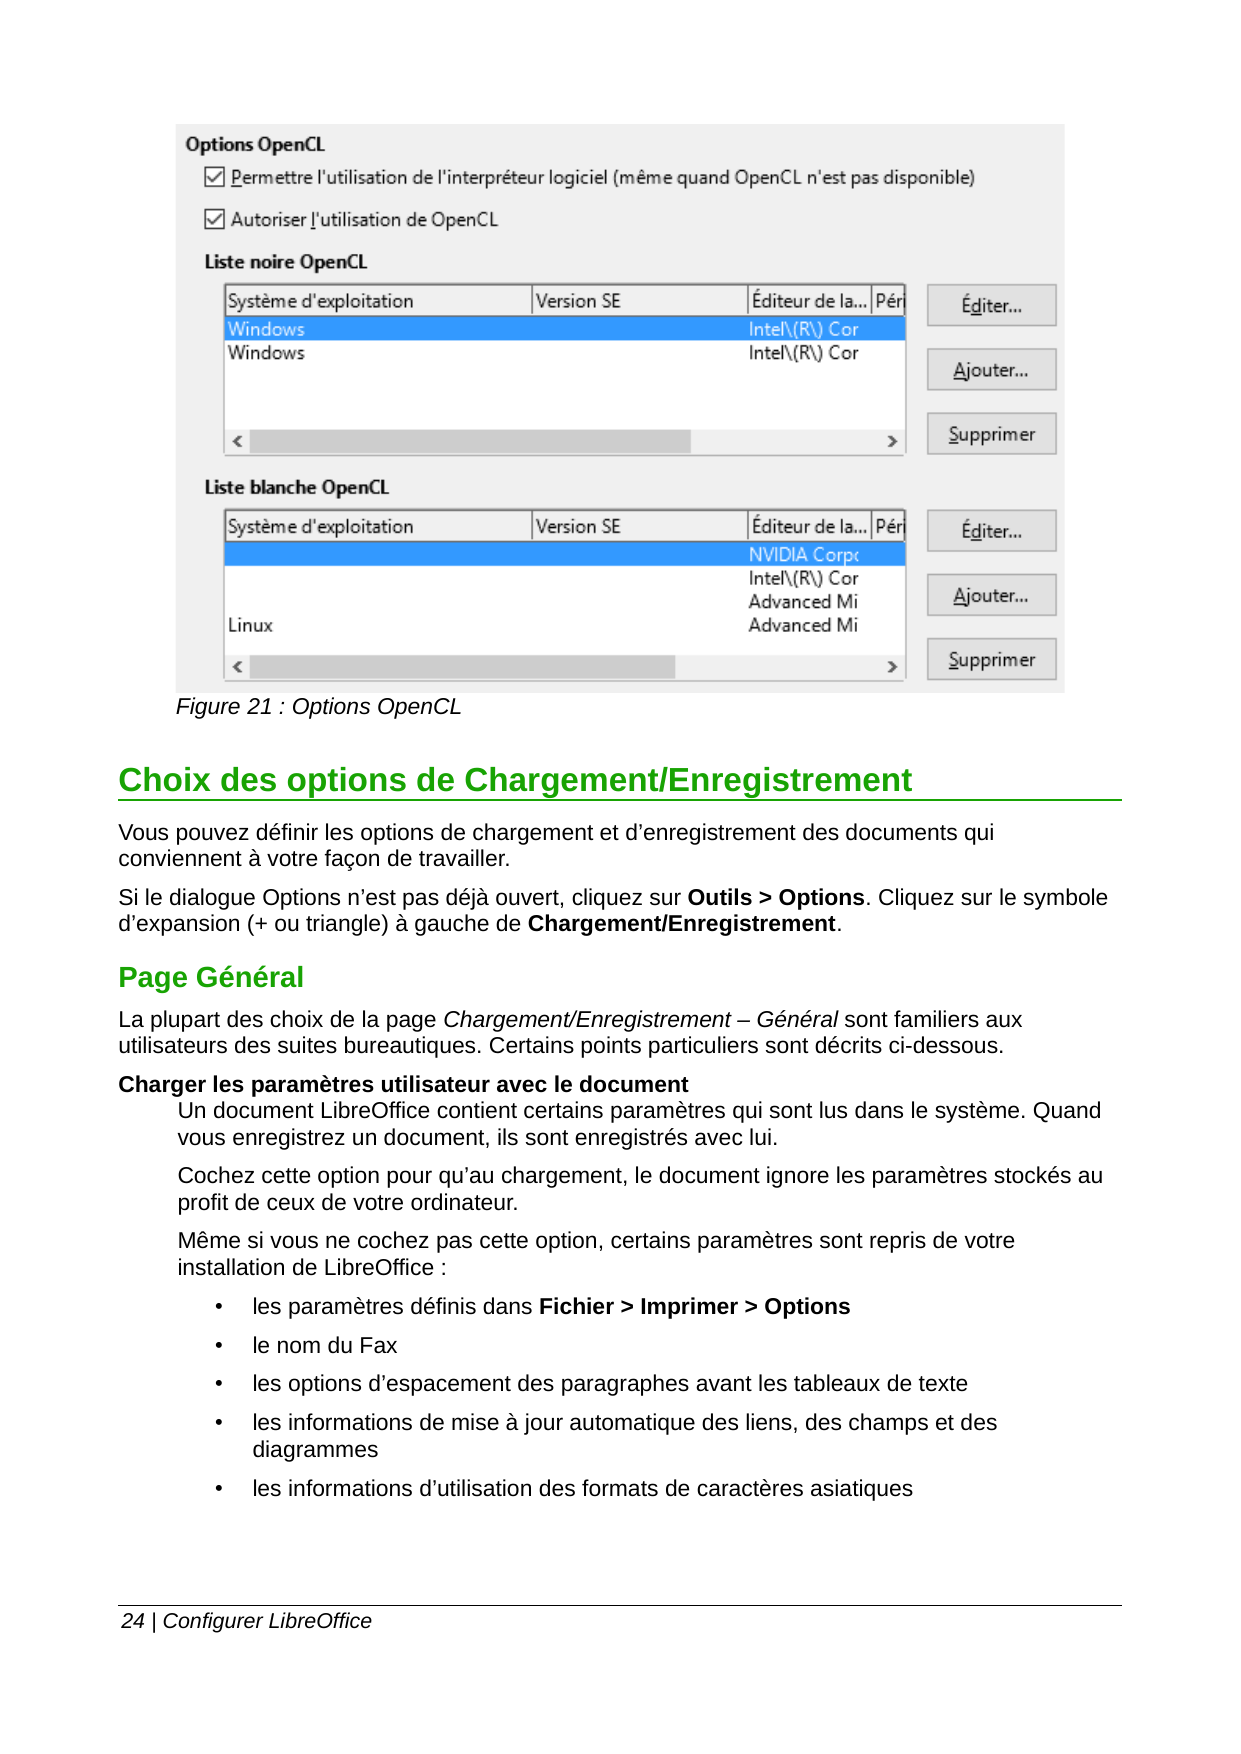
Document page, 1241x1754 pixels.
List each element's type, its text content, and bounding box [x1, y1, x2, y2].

text Même si vous ne cochez pas cette option, certains paramètres sont repris de votre installation de LibreOffice : [177, 1227, 1122, 1280]
text Si le dialogue Options n’est pas déjà ouvert, cliquez sur Outils > Options. Cliquez sur le symbole d’expansion (+ ou triangle) à gauche de Chargement/Enregistrement. [118, 884, 1122, 937]
picture [175, 124, 1065, 693]
list les options d’espacement des paragraphes avant les tableaux de texte [215, 1370, 1122, 1397]
list les informations d’utilisation des formats de caractères asiatiques [215, 1474, 1122, 1501]
text Cochez cette option pour qu’au chargement, le document ignore les paramètres stockés au profit de ceux de votre ordinateur. [177, 1162, 1122, 1215]
subtitle Choix des options de Chargement/Enregistrement [118, 760, 1122, 799]
text La plupart des choix de la page Chargement/Enregistrement – Général sont familiers aux utilisateurs des suites bureautiques. Certains points particuliers sont décrits ci-dessous. [118, 1006, 1122, 1058]
text Un document LibreOffice contient certains paramètres qui sont lus dans le système. Quand vous enregistrez un document, ils sont enregistrés avec lui. [177, 1097, 1122, 1150]
text Vous pouvez définir les options de chargement et d’enregistrement des documents qui conviennent à votre façon de travailler. [118, 819, 1122, 871]
list les informations de mise à jour automatique des liens, des champs et des diagrammes [215, 1409, 1122, 1462]
subtitle Page Général [118, 960, 1122, 994]
text Charger les paramètres utilisateur avec le document [118, 1071, 1122, 1097]
list le nom du Fax [215, 1332, 1122, 1358]
list les paramètres définis dans Fichier > Imprimer > Options [215, 1293, 1122, 1319]
text Figure 21 : Options OpenCL [176, 693, 1065, 719]
